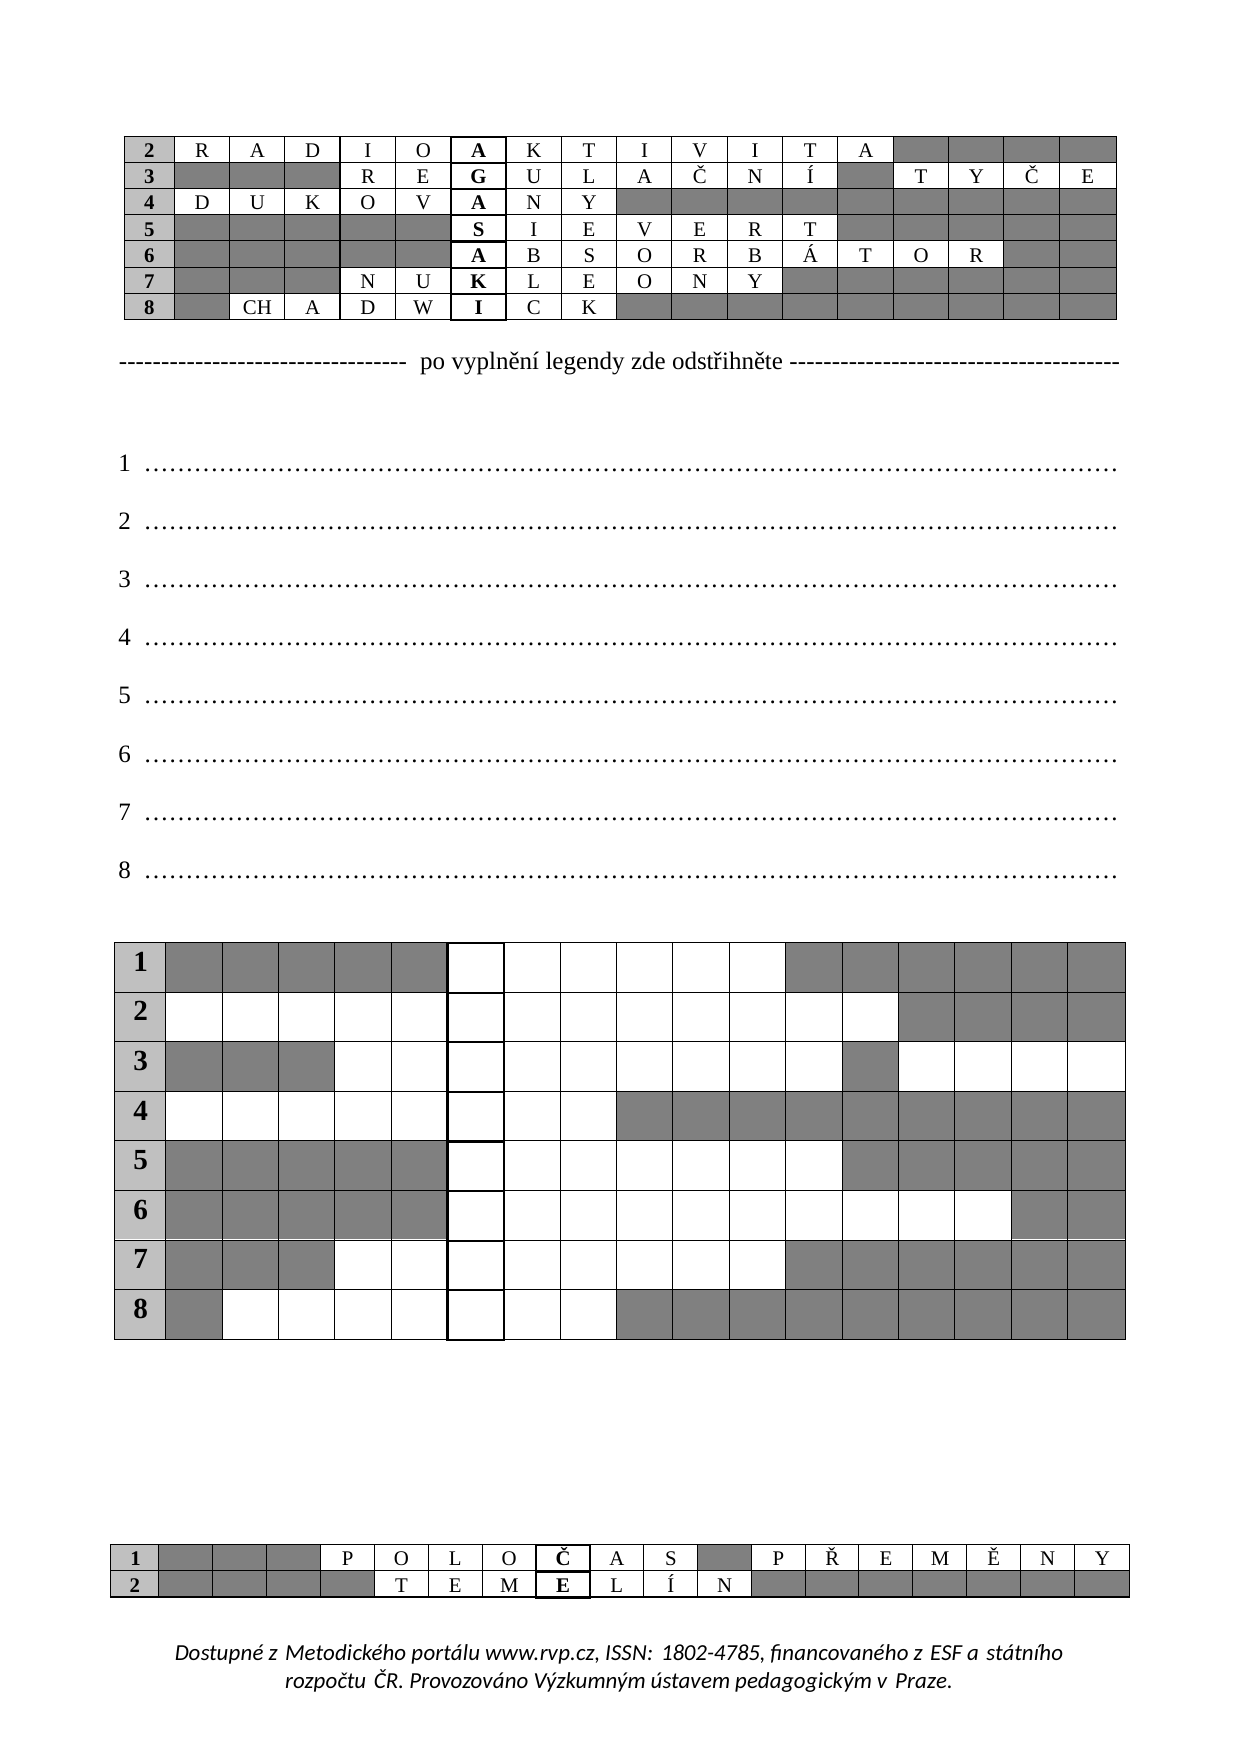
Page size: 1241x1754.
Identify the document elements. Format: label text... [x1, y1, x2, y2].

table_cell [392, 1191, 446, 1239]
table_cell U [230, 189, 284, 214]
table_cell [449, 1043, 503, 1091]
table_cell [1075, 1571, 1129, 1596]
table_header [730, 943, 785, 992]
table_cell I [452, 295, 505, 319]
table_cell [955, 1290, 1011, 1339]
table_cell [166, 1241, 222, 1289]
table_header [505, 943, 560, 992]
table_cell 2 [125, 137, 174, 162]
table_cell [617, 993, 672, 1041]
table_cell [673, 1191, 729, 1239]
table_cell [617, 1141, 672, 1190]
table_cell [786, 1290, 842, 1339]
table_cell Č [672, 163, 727, 188]
table_cell [335, 1141, 391, 1190]
table_cell [673, 1092, 729, 1140]
table_cell [949, 189, 1003, 214]
table_cell [166, 993, 222, 1041]
table_cell O [341, 189, 395, 214]
table_cell [786, 1042, 842, 1091]
table_cell [894, 294, 948, 319]
table_cell [230, 163, 284, 188]
table_cell [1068, 1092, 1125, 1140]
table_cell [1004, 215, 1059, 240]
table_cell [505, 1042, 560, 1091]
table_cell L [591, 1571, 643, 1596]
table_cell [1060, 137, 1116, 162]
table_cell 7 [115, 1241, 165, 1289]
table_header [899, 943, 954, 992]
table_cell M [483, 1571, 535, 1596]
table_cell [335, 993, 391, 1041]
table_header [159, 1545, 212, 1570]
table_header Ř [806, 1545, 858, 1570]
table_cell E [537, 1573, 589, 1596]
table_cell [230, 268, 284, 293]
table_cell [223, 1141, 278, 1190]
table_cell [1012, 1191, 1067, 1239]
table_cell [175, 241, 229, 267]
table_cell [396, 215, 450, 240]
table_cell [673, 1241, 729, 1289]
table_cell R [175, 137, 229, 162]
table_cell [392, 1141, 446, 1190]
table_header 1 [111, 1545, 158, 1570]
table_cell [279, 1290, 334, 1339]
table_cell 4 [125, 189, 174, 214]
table_header S [644, 1545, 697, 1570]
table_cell [1068, 993, 1125, 1041]
table_cell [166, 1290, 222, 1339]
table_cell [955, 1191, 1011, 1239]
text 6 ……………………………………………………………………………………………………… [118, 738, 1122, 768]
table_cell [728, 189, 782, 214]
table_cell [730, 1290, 785, 1339]
table_cell [392, 1092, 446, 1140]
table_cell [561, 1092, 616, 1140]
table_cell [279, 1092, 334, 1140]
table_cell I [617, 137, 671, 162]
table_cell [561, 1241, 616, 1289]
table_cell T [894, 163, 948, 188]
table_cell [730, 1191, 785, 1239]
table_cell [1012, 1092, 1067, 1140]
table_cell [838, 294, 893, 319]
table_cell V [617, 215, 671, 240]
table_cell [967, 1571, 1020, 1596]
table_cell K [285, 189, 339, 214]
table_cell I [507, 215, 561, 240]
table_cell 5 [125, 215, 174, 240]
table_cell A [617, 163, 671, 188]
table_cell N [341, 268, 395, 293]
table_cell N [672, 268, 727, 293]
table_cell [505, 1290, 560, 1339]
table_cell [267, 1571, 320, 1596]
table_cell [223, 1290, 278, 1339]
table_cell [617, 189, 671, 214]
table_header O [375, 1545, 428, 1570]
table_cell O [396, 137, 450, 162]
table_cell E [429, 1571, 482, 1596]
table_cell [783, 294, 837, 319]
table_cell [899, 1092, 954, 1140]
table_cell [617, 1042, 672, 1091]
table_cell [449, 994, 503, 1041]
table_cell [561, 1191, 616, 1239]
table_cell [505, 1241, 560, 1289]
text 3 ……………………………………………………………………………………………………… [118, 564, 1122, 593]
table_cell [783, 189, 837, 214]
table_cell 3 [115, 1042, 165, 1091]
table_cell [1004, 241, 1059, 267]
table_cell [1012, 993, 1067, 1041]
table_cell E [562, 268, 616, 293]
table_cell L [507, 268, 561, 293]
table_cell N [507, 189, 561, 214]
table_cell E [396, 163, 450, 188]
table_cell [396, 241, 450, 267]
table_cell [561, 1290, 616, 1339]
text 5 ……………………………………………………………………………………………………… [118, 680, 1122, 709]
table_cell N [698, 1571, 751, 1596]
table_cell [335, 1092, 391, 1140]
table_header N [1021, 1545, 1074, 1570]
table_cell [1068, 1191, 1125, 1239]
table_cell V [396, 189, 450, 214]
table_cell [786, 993, 842, 1041]
table_cell R [949, 241, 1003, 267]
table_cell [1012, 1141, 1067, 1190]
table_header [561, 943, 616, 992]
table_cell Á [783, 241, 837, 267]
table_cell [159, 1571, 212, 1596]
table_cell [1060, 189, 1116, 214]
table_cell [449, 1242, 503, 1289]
table_cell [505, 993, 560, 1041]
table_header Ě [967, 1545, 1020, 1570]
table_cell [949, 268, 1003, 293]
table_cell [449, 1143, 503, 1190]
table_cell [673, 1290, 729, 1339]
table_cell [285, 163, 339, 188]
table_cell [843, 1290, 898, 1339]
table_cell [1012, 1290, 1067, 1339]
table_cell [279, 1241, 334, 1289]
table_header [698, 1545, 751, 1570]
table_cell 4 [115, 1092, 165, 1140]
table_header [1012, 943, 1067, 992]
table_cell [166, 1092, 222, 1140]
table_header [267, 1545, 320, 1570]
table_cell V [672, 137, 727, 162]
table_cell [341, 215, 395, 240]
table_header [673, 943, 729, 992]
table_cell [561, 1042, 616, 1091]
table_cell [392, 993, 446, 1041]
table_cell A [452, 243, 505, 267]
table_cell A [838, 137, 893, 162]
table_header Y [1075, 1545, 1129, 1570]
table_cell [285, 215, 339, 240]
text ---------------------------------- po vyplnění legendy zde odstřihněte --------------------------------------- [118, 346, 1122, 375]
table_cell I [341, 137, 395, 162]
table_cell [730, 1141, 785, 1190]
table_cell T [783, 137, 837, 162]
table_cell [673, 993, 729, 1041]
table_cell B [507, 241, 561, 267]
table_header O [483, 1545, 535, 1570]
table_cell [899, 1290, 954, 1339]
table_cell [505, 1191, 560, 1239]
table_cell E [672, 215, 727, 240]
table_cell [786, 1092, 842, 1140]
table_cell [279, 1191, 334, 1239]
text 1 ……………………………………………………………………………………………………… [118, 448, 1122, 477]
table_cell [730, 1042, 785, 1091]
table_cell [955, 1241, 1011, 1289]
table_cell T [783, 215, 837, 240]
table_cell [730, 993, 785, 1041]
table_cell [843, 1241, 898, 1289]
table_cell [838, 268, 893, 293]
table_cell U [396, 268, 450, 293]
table_cell N [728, 163, 782, 188]
table_cell [1068, 1290, 1125, 1339]
table_header [335, 943, 391, 992]
table_cell [166, 1042, 222, 1091]
table_cell [899, 1042, 954, 1091]
table_cell [843, 1191, 898, 1239]
table_cell [392, 1290, 446, 1339]
table_cell [449, 1291, 503, 1339]
table_cell A [285, 294, 339, 319]
text 7 ……………………………………………………………………………………………………… [118, 797, 1122, 826]
table_header [166, 943, 222, 992]
table_cell [730, 1241, 785, 1289]
table_cell [175, 215, 229, 240]
table_cell Y [728, 268, 782, 293]
table_cell [279, 993, 334, 1041]
table_cell [730, 1092, 785, 1140]
table_cell K [562, 294, 616, 319]
table_cell O [894, 241, 948, 267]
table_cell [899, 1141, 954, 1190]
table_cell [786, 1191, 842, 1239]
table_cell [1060, 241, 1116, 267]
table_cell L [562, 163, 616, 188]
table_cell Í [783, 163, 837, 188]
table_cell [321, 1571, 374, 1596]
table_header Č [537, 1546, 589, 1570]
table_cell [1068, 1141, 1125, 1190]
table_cell [1004, 137, 1059, 162]
table_header M [913, 1545, 966, 1570]
table_cell Í [644, 1571, 697, 1596]
table_cell [617, 1290, 672, 1339]
table_cell [175, 163, 229, 188]
table_cell [617, 1092, 672, 1140]
table_cell [843, 1042, 898, 1091]
table_cell O [617, 241, 671, 267]
table_header [786, 943, 842, 992]
table_header [392, 943, 446, 992]
table_cell [392, 1042, 446, 1091]
table_cell 6 [125, 241, 174, 267]
text 4 ……………………………………………………………………………………………………… [118, 622, 1122, 651]
table_cell I [728, 137, 782, 162]
table_cell K [452, 269, 505, 293]
table_cell [1060, 268, 1116, 293]
table_cell [806, 1571, 858, 1596]
table_cell [672, 294, 727, 319]
table_cell [894, 268, 948, 293]
table_cell K [507, 137, 561, 162]
table_cell D [285, 137, 339, 162]
table_header [1068, 943, 1125, 992]
table_cell [899, 1241, 954, 1289]
table_header [955, 943, 1011, 992]
table_cell R [728, 215, 782, 240]
table_cell [617, 1241, 672, 1289]
table_header [449, 944, 503, 992]
table_cell 3 [125, 163, 174, 188]
table_cell E [1060, 163, 1116, 188]
table_header [843, 943, 898, 992]
table_cell 8 [115, 1290, 165, 1339]
table_cell T [562, 137, 616, 162]
table_header [223, 943, 278, 992]
table_header P [321, 1545, 374, 1570]
table_cell W [396, 294, 450, 319]
table_cell Č [1004, 163, 1059, 188]
table_cell [230, 215, 284, 240]
table_cell [223, 993, 278, 1041]
table_cell [223, 1042, 278, 1091]
table_cell 8 [125, 294, 174, 319]
table_cell 2 [111, 1571, 158, 1596]
table_cell [561, 1141, 616, 1190]
table_header [617, 943, 672, 992]
table_cell [392, 1241, 446, 1289]
table_cell [175, 268, 229, 293]
table_cell [341, 241, 395, 267]
table_cell [1004, 268, 1059, 293]
table_header A [591, 1545, 643, 1570]
table_cell B [728, 241, 782, 267]
table_cell [786, 1241, 842, 1289]
table_header [213, 1545, 266, 1570]
table_cell 7 [125, 268, 174, 293]
table_header E [859, 1545, 912, 1570]
table_cell S [452, 216, 505, 240]
table_cell 5 [115, 1141, 165, 1190]
table_cell [955, 1092, 1011, 1140]
table_cell A [230, 137, 284, 162]
table_cell T [375, 1571, 428, 1596]
text 8 ……………………………………………………………………………………………………… [118, 855, 1122, 884]
table_cell [230, 241, 284, 267]
table_cell [838, 163, 893, 188]
table_header P [752, 1545, 805, 1570]
table_cell [783, 268, 837, 293]
table_cell A [452, 138, 505, 162]
table_cell [949, 215, 1003, 240]
table_cell [279, 1042, 334, 1091]
table_cell A [452, 190, 505, 214]
table_cell R [672, 241, 727, 267]
table_cell [505, 1141, 560, 1190]
table_cell [335, 1290, 391, 1339]
table_cell [955, 1141, 1011, 1190]
table_cell [913, 1571, 966, 1596]
table_cell [899, 1191, 954, 1239]
table_cell O [617, 268, 671, 293]
table_header L [429, 1545, 482, 1570]
table_cell [949, 137, 1003, 162]
table_cell [838, 189, 893, 214]
table_cell [786, 1141, 842, 1190]
table_header 1 [115, 943, 165, 992]
table_cell [894, 215, 948, 240]
table_cell E [562, 215, 616, 240]
table_cell [1060, 215, 1116, 240]
table_cell [505, 1092, 560, 1140]
table_cell U [507, 163, 561, 188]
table_cell [166, 1191, 222, 1239]
table_cell [955, 1042, 1011, 1091]
table_cell D [175, 189, 229, 214]
table_cell D [341, 294, 395, 319]
table_cell [1004, 189, 1059, 214]
table_cell [285, 241, 339, 267]
table_cell [335, 1191, 391, 1239]
table_cell C [507, 294, 561, 319]
table_cell [335, 1241, 391, 1289]
table_cell 2 [115, 993, 165, 1041]
table_cell G [452, 164, 505, 188]
table_header [279, 943, 334, 992]
table_cell [728, 294, 782, 319]
table_cell [1012, 1042, 1067, 1091]
table_cell 6 [115, 1191, 165, 1239]
table_cell [617, 294, 671, 319]
table_cell [223, 1092, 278, 1140]
table_cell T [838, 241, 893, 267]
table_cell [175, 294, 229, 319]
table_cell [673, 1141, 729, 1190]
table_cell [223, 1241, 278, 1289]
table_cell [843, 993, 898, 1041]
table_cell Y [949, 163, 1003, 188]
table_cell [335, 1042, 391, 1091]
table_cell [1060, 294, 1116, 319]
table_cell [1004, 294, 1059, 319]
table_cell [672, 189, 727, 214]
table_cell [949, 294, 1003, 319]
table_cell [166, 1141, 222, 1190]
table_cell [894, 137, 948, 162]
table_cell [838, 215, 893, 240]
table_cell CH [230, 294, 284, 319]
table_cell [1068, 1042, 1125, 1091]
table_cell [449, 1093, 503, 1140]
table_cell [279, 1141, 334, 1190]
table_cell [1021, 1571, 1074, 1596]
table_cell [285, 268, 339, 293]
text 2 ……………………………………………………………………………………………………… [118, 506, 1122, 535]
table_cell Y [562, 189, 616, 214]
table_cell [859, 1571, 912, 1596]
table_cell S [562, 241, 616, 267]
table_cell [561, 993, 616, 1041]
table_cell [673, 1042, 729, 1091]
table_cell [1012, 1241, 1067, 1289]
table_cell R [341, 163, 395, 188]
table_cell [617, 1191, 672, 1239]
table_cell [449, 1192, 503, 1239]
table_cell [843, 1092, 898, 1140]
table_cell [1068, 1241, 1125, 1289]
table_cell [213, 1571, 266, 1596]
table_cell [752, 1571, 805, 1596]
table_cell [223, 1191, 278, 1239]
table_cell [894, 189, 948, 214]
table_cell [843, 1141, 898, 1190]
table_cell [899, 993, 954, 1041]
table_cell [955, 993, 1011, 1041]
